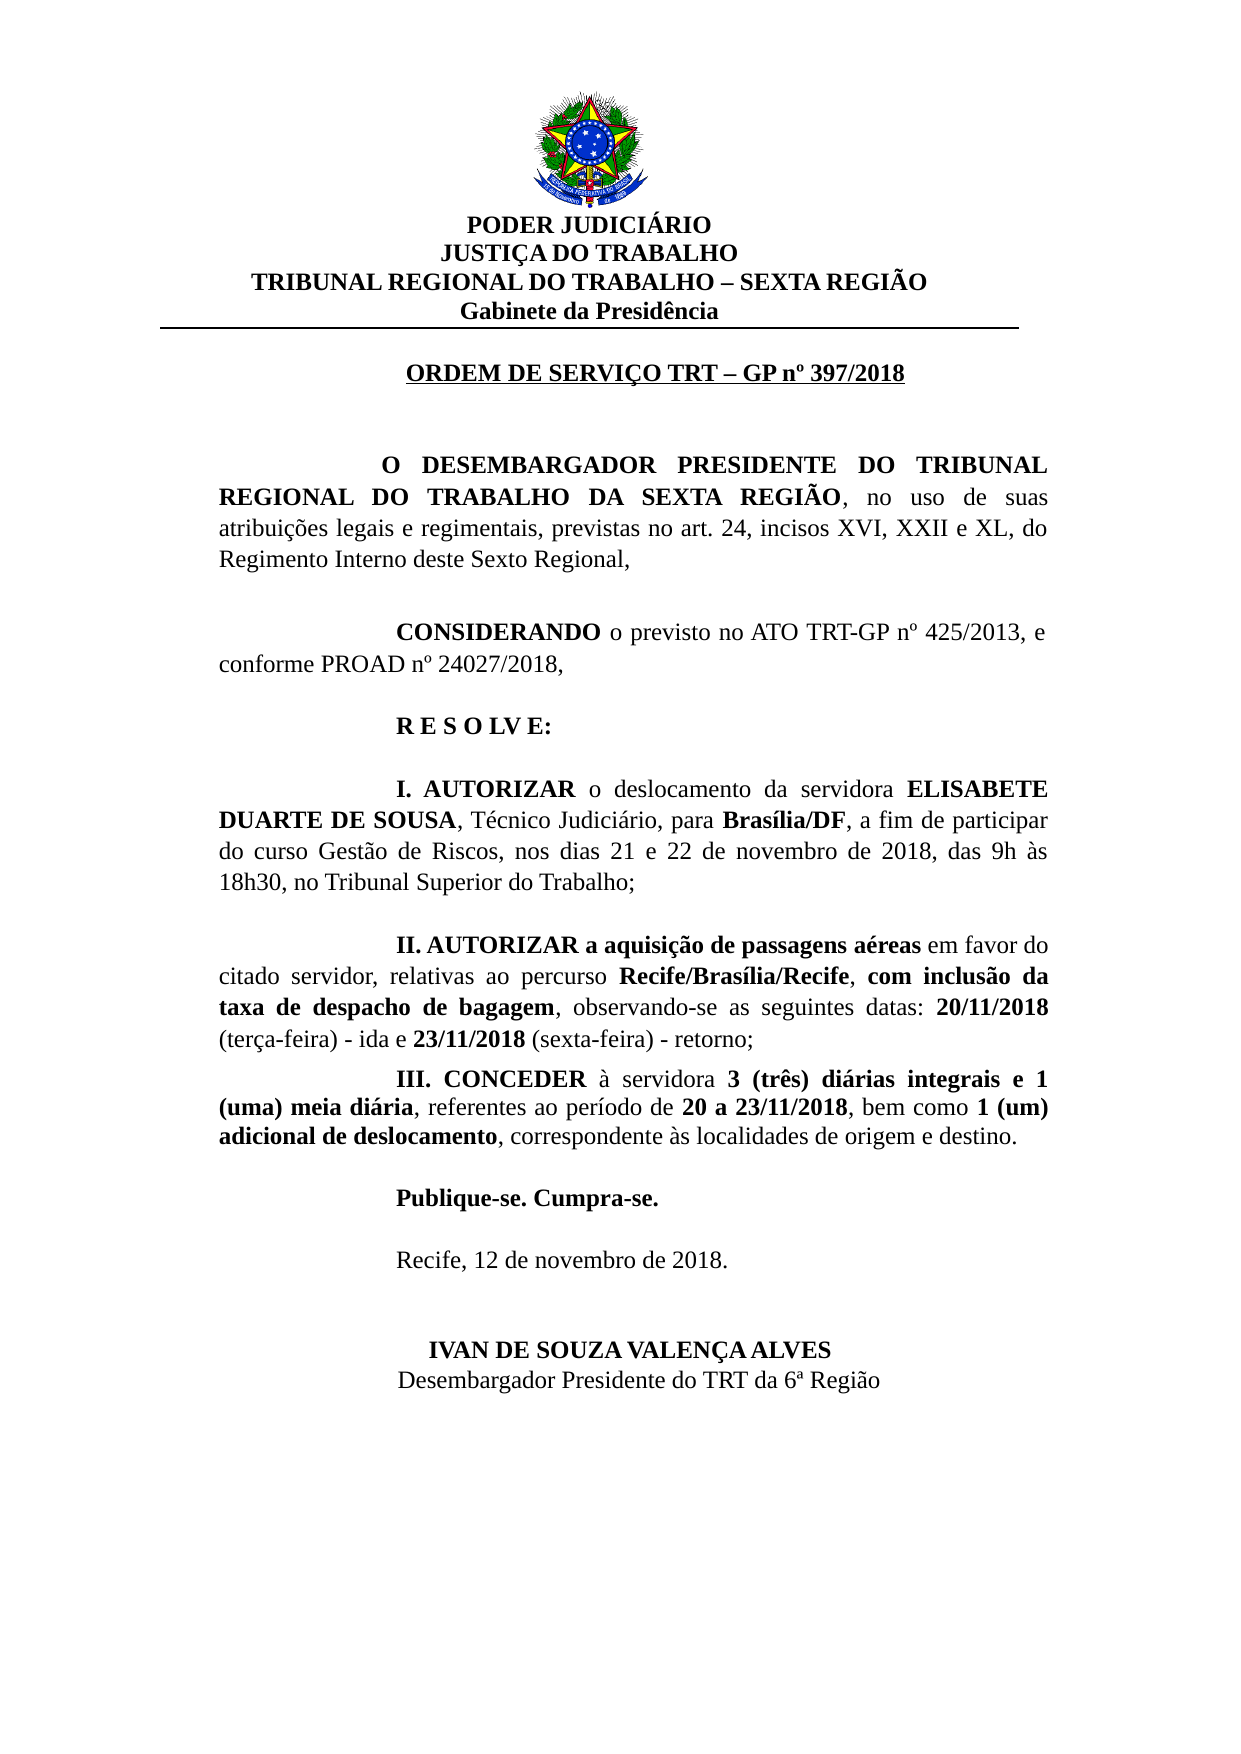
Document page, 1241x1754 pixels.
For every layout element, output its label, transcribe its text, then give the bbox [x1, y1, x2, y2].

text II. AUTORIZAR a aquisição de passagens aéreas em favor do citado servidor, relativas ao percurso Recife/Brasília/Recife, com inclusão da taxa de despacho de bagagem, observando-se as seguintes datas: 20/11/2018 (terça-feira) - ida e 23/11/2018 (sexta-feira) - retorno; [218, 928, 1048, 1053]
text O DESEMBARGADOR PRESIDENTE DO TRIBUNAL REGIONAL DO TRABALHO DA SEXTA REGIÃO, no uso de suas atribuições legais e regimentais, previstas no art. 24, incisos XVI, XXII e XL, do Regimento Interno deste Sexto Regional, [218, 449, 1048, 574]
text R E S O LV E: [218, 709, 960, 741]
text Publique-se. Cumpra-se. [218, 1181, 960, 1212]
text CONSIDERANDO o previsto no ATO TRT-GP nº 425/2013, e conforme PROAD nº 24027/2018, [218, 616, 1045, 678]
text III. CONCEDER à servidora 3 (três) diárias integrais e 1 (uma) meia diária, referentes ao período de 20 a 23/11/2018, bem como 1 (um) adicional de deslocamento, correspondente às localidades de origem e destino. [218, 1064, 1048, 1150]
subtitle ORDEM DE SERVIÇO TRT – GP nº 397/2018 [263, 358, 960, 386]
text IVAN DE SOUZA VALENÇA ALVES [218, 1335, 960, 1364]
text Recife, 12 de novembro de 2018. [218, 1244, 960, 1275]
text I. AUTORIZAR o deslocamento da servidora ELISABETE DUARTE DE SOUSA, Técnico Judiciário, para Brasília/DF, a fim de participar do curso Gestão de Riscos, nos dias 21 e 22 de novembro de 2018, das 9h às 18h30, no Tribunal Superior do Trabalho; [218, 772, 1048, 897]
text Desembargador Presidente do TRT da 6ª Região [218, 1364, 960, 1395]
picture [527, 88, 651, 210]
